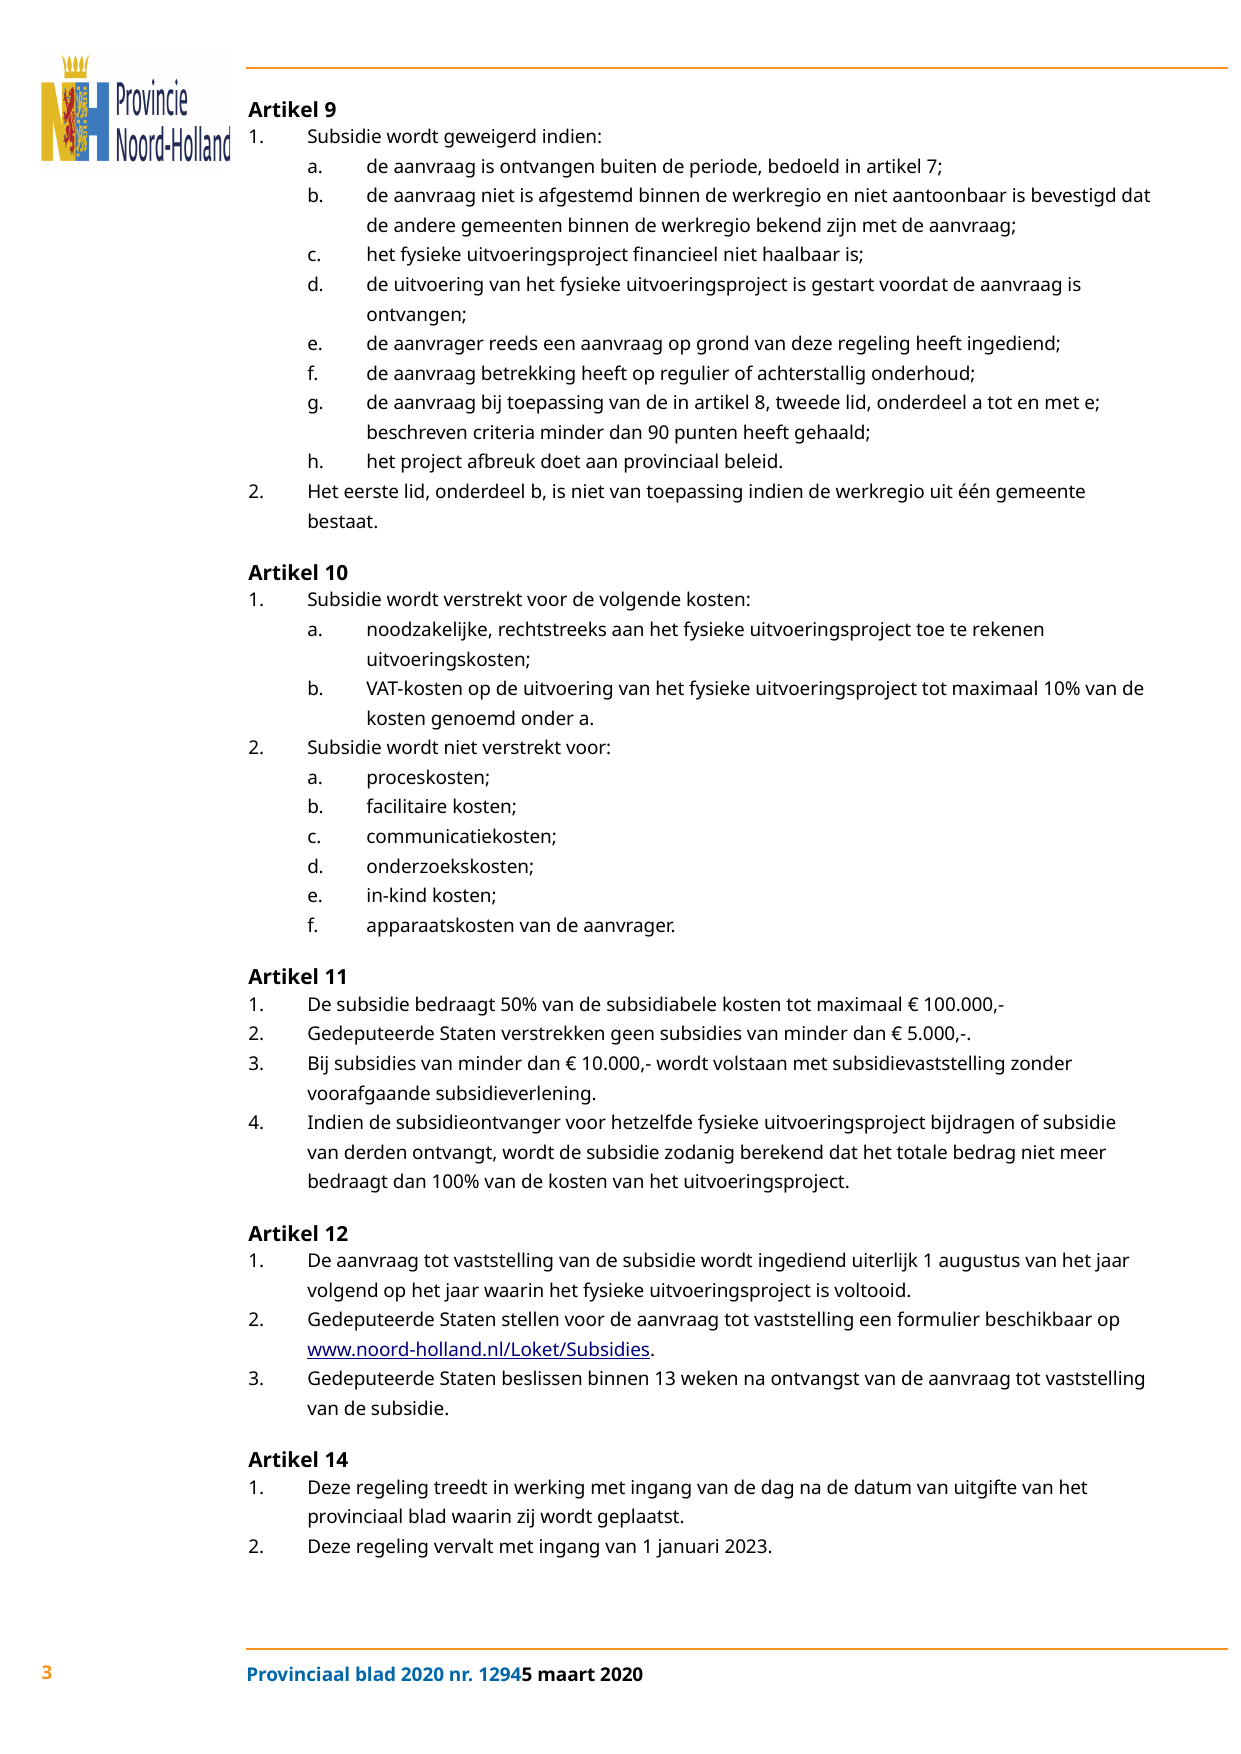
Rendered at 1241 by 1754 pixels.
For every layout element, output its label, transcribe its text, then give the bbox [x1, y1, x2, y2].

list Subsidie wordt niet verstrekt voor: [248, 734, 1152, 760]
list Gedeputeerde Staten verstrekken geen subsidies van minder dan € 5.000,-. [248, 1021, 1152, 1046]
list proceskosten; [307, 764, 1152, 790]
list de uitvoering van het fysieke uitvoeringsproject is gestart voordat de aanvraag is ontvangen; [307, 271, 1152, 326]
picture [41, 47, 231, 172]
list Indien de subsidieontvanger voor hetzelfde fysieke uitvoeringsproject bijdragen of subsidie van derden ontvangt, wordt de subsidie zodanig berekend dat het totale bedrag niet meer bedraagt dan 100% van de kosten van het uitvoeringsproject. [248, 1109, 1152, 1194]
list de aanvraag niet is afgestemd binnen de werkregio en niet aantoonbaar is bevestigd dat de andere gemeenten binnen de werkregio bekend zijn met de aanvraag; [307, 182, 1152, 238]
list facilitaire kosten; [307, 794, 1152, 819]
list Het eerste lid, onderdeel b, is niet van toepassing indien de werkregio uit één gemeente bestaat. [248, 478, 1152, 533]
list apparaatskosten van de aanvrager. [307, 912, 1152, 938]
list communicatiekosten; [307, 823, 1152, 849]
text Artikel 12 [248, 1219, 1152, 1247]
list De aanvraag tot vaststelling van de subsidie wordt ingediend uiterlijk 1 augustus van het jaar volgend op het jaar waarin het fysieke uitvoeringsproject is voltooid. [248, 1247, 1152, 1303]
list de aanvraag betrekking heeft op regulier of achterstallig onderhoud; [307, 360, 1152, 386]
list Deze regeling vervalt met ingang van 1 januari 2023. [248, 1533, 1152, 1559]
text Artikel 11 [248, 962, 1152, 991]
list VAT-kosten op de uitvoering van het fysieke uitvoeringsproject tot maximaal 10% van de kosten genoemd onder a. [307, 675, 1152, 731]
list Subsidie wordt geweigerd indien: [248, 123, 1152, 149]
list de aanvrager reeds een aanvraag op grond van deze regeling heeft ingediend; [307, 330, 1152, 356]
list de aanvraag is ontvangen buiten de periode, bedoeld in artikel 7; [307, 153, 1152, 178]
list het project afbreuk doet aan provinciaal beleid. [307, 449, 1152, 474]
list Gedeputeerde Staten beslissen binnen 13 weken na ontvangst van de aanvraag tot vaststelling van de subsidie. [248, 1366, 1152, 1421]
list noodzakelijke, rechtstreeks aan het fysieke uitvoeringsproject toe te rekenen uitvoeringskosten; [307, 616, 1152, 672]
list Bij subsidies van minder dan € 10.000,- wordt volstaan met subsidievaststelling zonder voorafgaande subsidieverlening. [248, 1050, 1152, 1105]
list Deze regeling treedt in werking met ingang van de dag na de datum van uitgifte van het provinciaal blad waarin zij wordt geplaatst. [248, 1474, 1152, 1529]
list de aanvraag bij toepassing van de in artikel 8, tweede lid, onderdeel a tot en met e; beschreven criteria minder dan 90 punten heeft gehaald; [307, 389, 1152, 445]
text Artikel 9 [248, 95, 1152, 123]
list het fysieke uitvoeringsproject financieel niet haalbaar is; [307, 242, 1152, 267]
list Gedeputeerde Staten stellen voor de aanvraag tot vaststelling een formulier beschikbaar op www.noord-holland.nl/Loket/Subsidies. [248, 1306, 1152, 1362]
list onderzoekskosten; [307, 853, 1152, 879]
list Subsidie wordt verstrekt voor de volgende kosten: [248, 587, 1152, 612]
list in-kind kosten; [307, 882, 1152, 908]
list De subsidie bedraagt 50% van de subsidiabele kosten tot maximaal € 100.000,- [248, 991, 1152, 1017]
text Artikel 14 [248, 1446, 1152, 1474]
text Artikel 10 [248, 558, 1152, 587]
